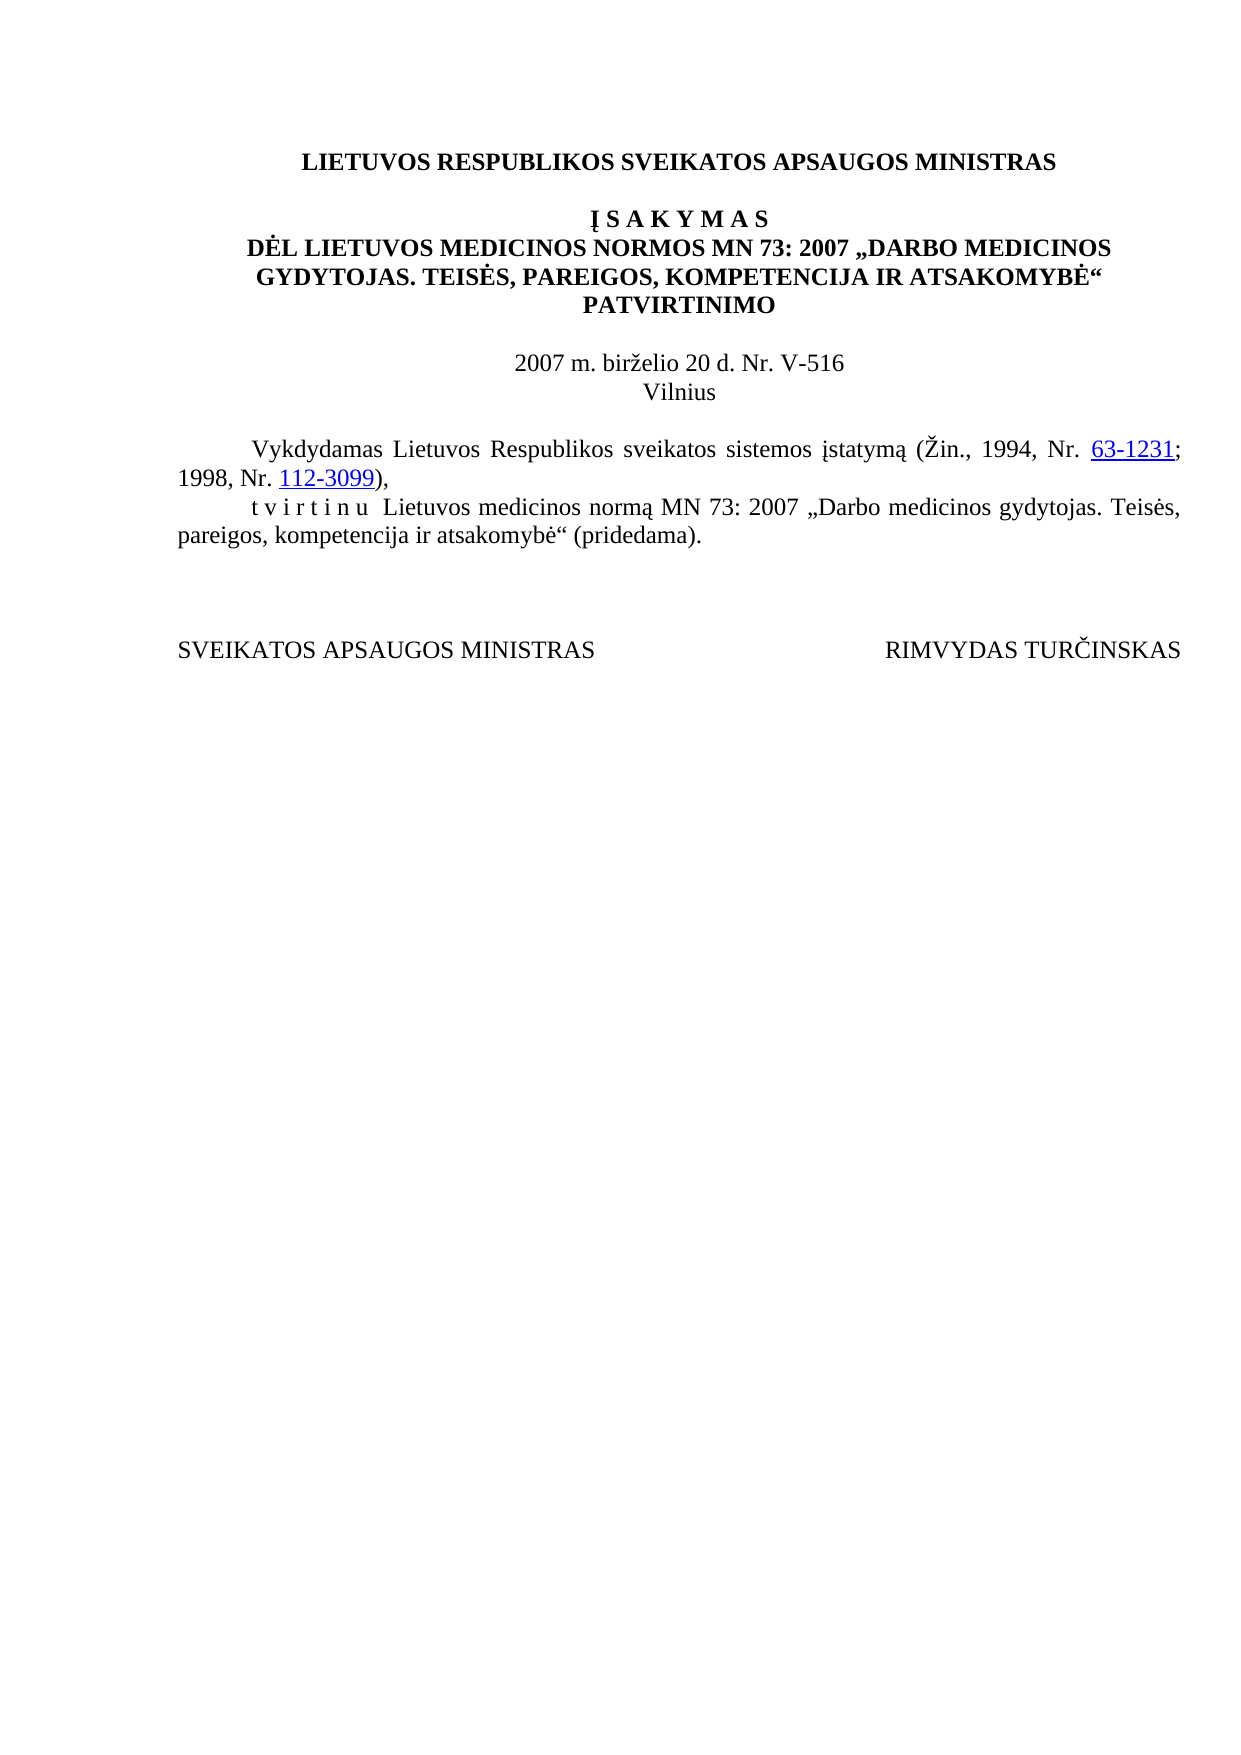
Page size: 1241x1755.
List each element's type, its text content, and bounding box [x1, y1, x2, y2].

text LIETUVOS RESPUBLIKOS SVEIKATOS APSAUGOS MINISTRAS [177, 147, 1181, 176]
text SVEIKATOS APSAUGOS MINISTRAS RIMVYDAS TURČINSKAS [177, 636, 1181, 664]
text 2007 m. birželio 20 d. Nr. V-516 [177, 348, 1181, 377]
text Vilnius [177, 377, 1181, 406]
text DĖL LIETUVOS MEDICINOS NORMOS MN 73: 2007 „DARBO MEDICINOS GYDYTOJAS. TEISĖS, PAREIGOS, KOMPETENCIJA IR ATSAKOMYBĖ“ PATVIRTINIMO [177, 233, 1181, 319]
text Į S A K Y M A S [177, 204, 1181, 233]
text Vykdydamas Lietuvos Respublikos sveikatos sistemos įstatymą (Žin., 1994, Nr. 63-1231; 1998, Nr. 112-3099), [177, 434, 1181, 492]
text tvirtinu Lietuvos medicinos normą MN 73: 2007 „Darbo medicinos gydytojas. Teisės, pareigos, kompetencija ir atsakomybė“ (pridedama). [177, 492, 1181, 549]
